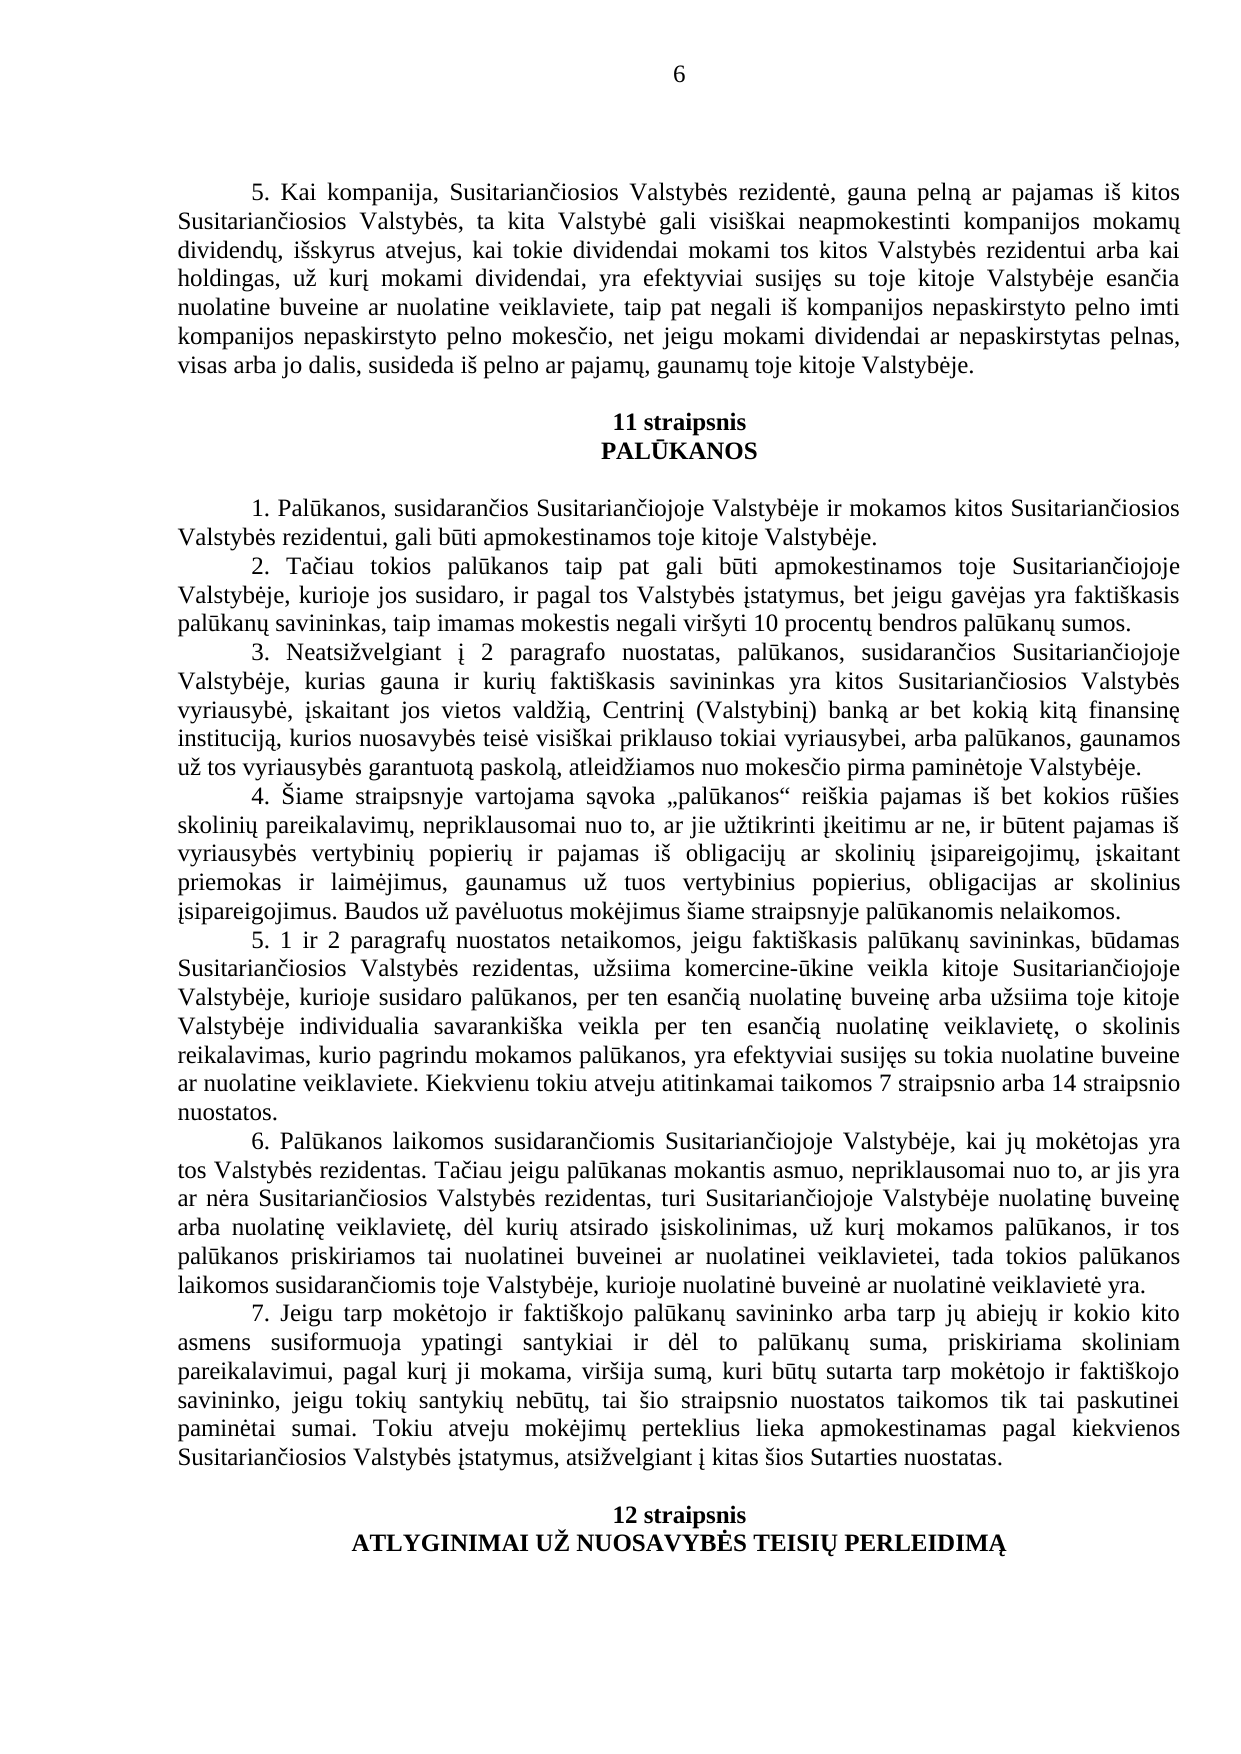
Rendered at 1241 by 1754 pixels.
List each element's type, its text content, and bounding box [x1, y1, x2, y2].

text 2. Tačiau tokios palūkanos taip pat gali būti apmokestinamos toje Susitariančiojoje Valstybėje, kurioje jos susidaro, ir pagal tos Valstybės įstatymus, bet jeigu gavėjas yra faktiškasis palūkanų savininkas, taip imamas mokestis negali viršyti 10 procentų bendros palūkanų sumos. [177, 551, 1181, 637]
text 3. Neatsižvelgiant į 2 paragrafo nuostatas, palūkanos, susidarančios Susitariančiojoje Valstybėje, kurias gauna ir kurių faktiškasis savininkas yra kitos Susitariančiosios Valstybės vyriausybė, įskaitant jos vietos valdžią, Centrinį (Valstybinį) banką ar bet kokią kitą finansinę instituciją, kurios nuosavybės teisė visiškai priklauso tokiai vyriausybei, arba palūkanos, gaunamos už tos vyriausybės garantuotą paskolą, atleidžiamos nuo mokesčio pirma paminėtoje Valstybėje. [177, 637, 1181, 781]
text 5. Kai kompanija, Susitariančiosios Valstybės rezidentė, gauna pelną ar pajamas iš kitos Susitariančiosios Valstybės, ta kita Valstybė gali visiškai neapmokestinti kompanijos mokamų dividendų, išskyrus atvejus, kai tokie dividendai mokami tos kitos Valstybės rezidentui arba kai holdingas, už kurį mokami dividendai, yra efektyviai susijęs su toje kitoje Valstybėje esančia nuolatine buveine ar nuolatine veiklaviete, taip pat negali iš kompanijos nepaskirstyto pelno imti kompanijos nepaskirstyto pelno mokesčio, net jeigu mokami dividendai ar nepaskirstytas pelnas, visas arba jo dalis, susideda iš pelno ar pajamų, gaunamų toje kitoje Valstybėje. [177, 177, 1181, 378]
text PALŪKANOS [177, 436, 1181, 465]
text 11 straipsnis [177, 407, 1181, 436]
text 7. Jeigu tarp mokėtojo ir faktiškojo palūkanų savininko arba tarp jų abiejų ir kokio kito asmens susiformuoja ypatingi santykiai ir dėl to palūkanų suma, priskiriama skoliniam pareikalavimui, pagal kurį ji mokama, viršija sumą, kuri būtų sutarta tarp mokėtojo ir faktiškojo savininko, jeigu tokių santykių nebūtų, tai šio straipsnio nuostatos taikomos tik tai paskutinei paminėtai sumai. Tokiu atveju mokėjimų perteklius lieka apmokestinamas pagal kiekvienos Susitariančiosios Valstybės įstatymus, atsižvelgiant į kitas šios Sutarties nuostatas. [177, 1298, 1181, 1471]
text 5. 1 ir 2 paragrafų nuostatos netaikomos, jeigu faktiškasis palūkanų savininkas, būdamas Susitariančiosios Valstybės rezidentas, užsiima komercine-ūkine veikla kitoje Susitariančiojoje Valstybėje, kurioje susidaro palūkanos, per ten esančią nuolatinę buveinę arba užsiima toje kitoje Valstybėje individualia savarankiška veikla per ten esančią nuolatinę veiklavietę, o skolinis reikalavimas, kurio pagrindu mokamos palūkanos, yra efektyviai susijęs su tokia nuolatine buveine ar nuolatine veiklaviete. Kiekvienu tokiu atveju atitinkamai taikomos 7 straipsnio arba 14 straipsnio nuostatos. [177, 925, 1181, 1126]
text 1. Palūkanos, susidarančios Susitariančiojoje Valstybėje ir mokamos kitos Susitariančiosios Valstybės rezidentui, gali būti apmokestinamos toje kitoje Valstybėje. [177, 493, 1181, 551]
text 4. Šiame straipsnyje vartojama sąvoka „palūkanos“ reiškia pajamas iš bet kokios rūšies skolinių pareikalavimų, nepriklausomai nuo to, ar jie užtikrinti įkeitimu ar ne, ir būtent pajamas iš vyriausybės vertybinių popierių ir pajamas iš obligacijų ar skolinių įsipareigojimų, įskaitant priemokas ir laimėjimus, gaunamus už tuos vertybinius popierius, obligacijas ar skolinius įsipareigojimus. Baudos už pavėluotus mokėjimus šiame straipsnyje palūkanomis nelaikomos. [177, 781, 1181, 925]
text 6. Palūkanos laikomos susidarančiomis Susitariančiojoje Valstybėje, kai jų mokėtojas yra tos Valstybės rezidentas. Tačiau jeigu palūkanas mokantis asmuo, nepriklausomai nuo to, ar jis yra ar nėra Susitariančiosios Valstybės rezidentas, turi Susitariančiojoje Valstybėje nuolatinę buveinę arba nuolatinę veiklavietę, dėl kurių atsirado įsiskolinimas, už kurį mokamos palūkanos, ir tos palūkanos priskiriamos tai nuolatinei buveinei ar nuolatinei veiklavietei, tada tokios palūkanos laikomos susidarančiomis toje Valstybėje, kurioje nuolatinė buveinė ar nuolatinė veiklavietė yra. [177, 1126, 1181, 1298]
text 12 straipsnis [177, 1500, 1181, 1528]
text ATLYGINIMAI UŽ NUOSAVYBĖS TEISIŲ PERLEIDIMĄ [177, 1528, 1181, 1557]
